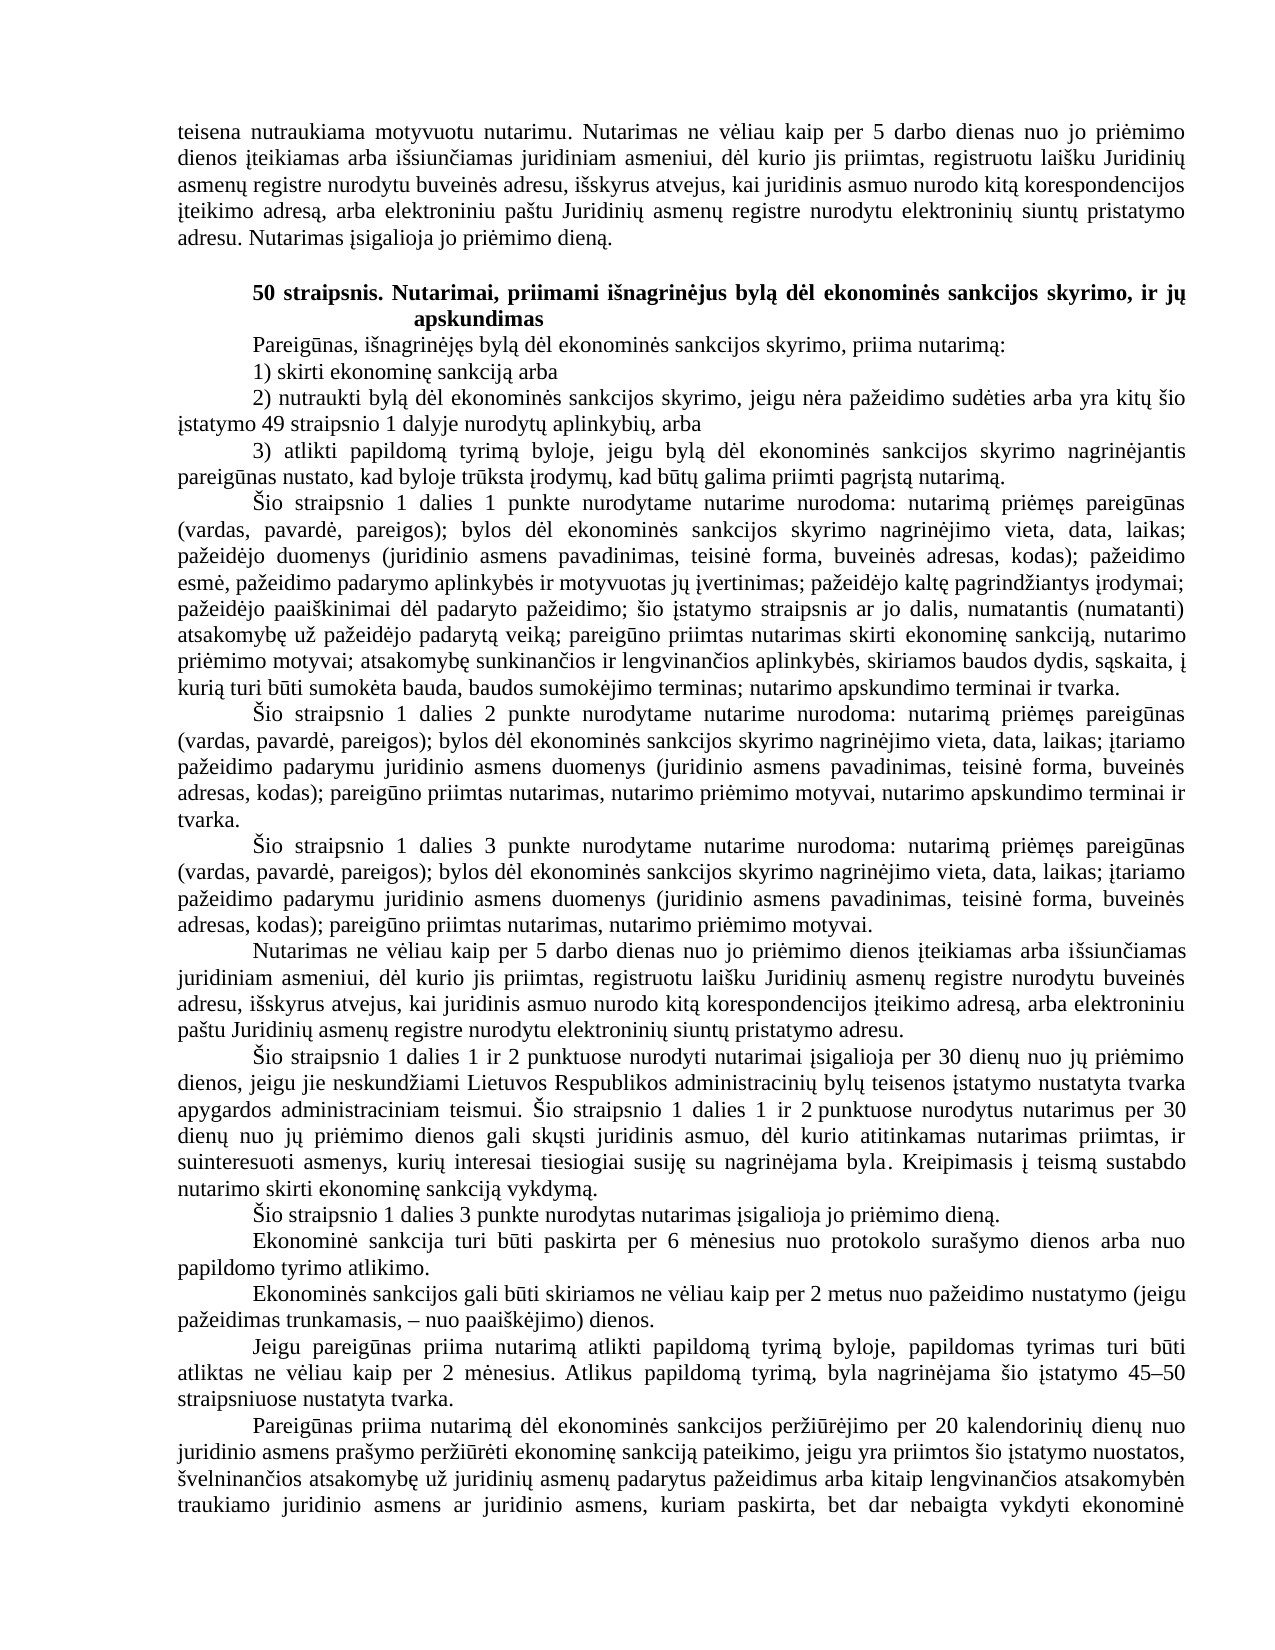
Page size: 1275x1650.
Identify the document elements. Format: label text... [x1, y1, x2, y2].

text Šio straipsnio 1 dalies 2 punkte nurodytame nutarime nurodoma: nutarimą priėmęs pareigūnas (vardas, pavardė, pareigos); bylos dėl ekonominės sankcijos skyrimo nagrinėjimo vieta, data, laikas; įtariamo pažeidimo padarymu juridinio asmens duomenys (juridinio asmens pavadinimas, teisinė forma, buveinės adresas, kodas); pareigūno priimtas nutarimas, nutarimo priėmimo motyvai, nutarimo apskundimo terminai ir tvarka. [177, 700, 1186, 832]
text 1) skirti ekonominę sankciją arba [177, 358, 1186, 384]
text Šio straipsnio 1 dalies 1 punkte nurodytame nutarime nurodoma: nutarimą priėmęs pareigūnas (vardas, pavardė, pareigos); bylos dėl ekonominės sankcijos skyrimo nagrinėjimo vieta, data, laikas; pažeidėjo duomenys (juridinio asmens pavadinimas, teisinė forma, buveinės adresas, kodas); pažeidimo esmė, pažeidimo padarymo aplinkybės ir motyvuotas jų įvertinimas; pažeidėjo kaltę pagrindžiantys įrodymai; pažeidėjo paaiškinimai dėl padaryto pažeidimo; šio įstatymo straipsnis ar jo dalis, numatantis (numatanti) atsakomybę už pažeidėjo padarytą veiką; pareigūno priimtas nutarimas skirti ekonominę sankciją, nutarimo priėmimo motyvai; atsakomybę sunkinančios ir lengvinančios aplinkybės, skiriamos baudos dydis, sąskaita, į kurią turi būti sumokėta bauda, baudos sumokėjimo terminas; nutarimo apskundimo terminai ir tvarka. [177, 489, 1186, 700]
text 50 straipsnis. Nutarimai, priimami išnagrinėjus bylą dėl ekonominės sankcijos skyrimo, ir jų apskundimas [252, 279, 1186, 331]
text Šio straipsnio 1 dalies 3 punkte nurodytame nutarime nurodoma: nutarimą priėmęs pareigūnas (vardas, pavardė, pareigos); bylos dėl ekonominės sankcijos skyrimo nagrinėjimo vieta, data, laikas; įtariamo pažeidimo padarymu juridinio asmens duomenys (juridinio asmens pavadinimas, teisinė forma, buveinės adresas, kodas); pareigūno priimtas nutarimas, nutarimo priėmimo motyvai. [177, 832, 1186, 937]
text Pareigūnas priima nutarimą dėl ekonominės sankcijos peržiūrėjimo per 20 kalendorinių dienų nuo juridinio asmens prašymo peržiūrėti ekonominę sankciją pateikimo, jeigu yra priimtos šio įstatymo nuostatos, švelninančios atsakomybę už juridinių asmenų padarytus pažeidimus arba kitaip lengvinančios atsakomybėn traukiamo juridinio asmens ar juridinio asmens, kuriam paskirta, bet dar nebaigta vykdyti ekonominė [177, 1412, 1186, 1517]
text Ekonominės sankcijos gali būti skiriamos ne vėliau kaip per 2 metus nuo pažeidimo nustatymo (jeigu pažeidimas trunkamasis, – nuo paaiškėjimo) dienos. [177, 1280, 1186, 1333]
text Pareigūnas, išnagrinėjęs bylą dėl ekonominės sankcijos skyrimo, priima nutarimą: [177, 331, 1186, 358]
text Šio straipsnio 1 dalies 3 punkte nurodytas nutarimas įsigalioja jo priėmimo dieną. [177, 1201, 1186, 1227]
text Jeigu pareigūnas priima nutarimą atlikti papildomą tyrimą byloje, papildomas tyrimas turi būti atliktas ne vėliau kaip per 2 mėnesius. Atlikus papildomą tyrimą, byla nagrinėjama šio įstatymo 45–50 straipsniuose nustatyta tvarka. [177, 1333, 1186, 1412]
text Šio straipsnio 1 dalies 1 ir 2 punktuose nurodyti nutarimai įsigalioja per 30 dienų nuo jų priėmimo dienos, jeigu jie neskundžiami Lietuvos Respublikos administracinių bylų teisenos įstatymo nustatyta tvarka apygardos administraciniam teismui. Šio straipsnio 1 dalies 1 ir 2 punktuose nurodytus nutarimus per 30 dienų nuo jų priėmimo dienos gali skųsti juridinis asmuo, dėl kurio atitinkamas nutarimas priimtas, ir suinteresuoti asmenys, kurių interesai tiesiogiai susiję su nagrinėjama byla. Kreipimasis į teismą sustabdo nutarimo skirti ekonominę sankciją vykdymą. [177, 1043, 1186, 1201]
text Ekonominė sankcija turi būti paskirta per 6 mėnesius nuo protokolo surašymo dienos arba nuo papildomo tyrimo atlikimo. [177, 1227, 1186, 1280]
text 2) nutraukti bylą dėl ekonominės sankcijos skyrimo, jeigu nėra pažeidimo sudėties arba yra kitų šio įstatymo 49 straipsnio 1 dalyje nurodytų aplinkybių, arba [177, 384, 1186, 437]
text teisena nutraukiama motyvuotu nutarimu. Nutarimas ne vėliau kaip per 5 darbo dienas nuo jo priėmimo dienos įteikiamas arba išsiunčiamas juridiniam asmeniui, dėl kurio jis priimtas, registruotu laišku Juridinių asmenų registre nurodytu buveinės adresu, išskyrus atvejus, kai juridinis asmuo nurodo kitą korespondencijos įteikimo adresą, arba elektroniniu paštu Juridinių asmenų registre nurodytu elektroninių siuntų pristatymo adresu. Nutarimas įsigalioja jo priėmimo dieną. [177, 118, 1186, 250]
text Nutarimas ne vėliau kaip per 5 darbo dienas nuo jo priėmimo dienos įteikiamas arba išsiunčiamas juridiniam asmeniui, dėl kurio jis priimtas, registruotu laišku Juridinių asmenų registre nurodytu buveinės adresu, išskyrus atvejus, kai juridinis asmuo nurodo kitą korespondencijos įteikimo adresą, arba elektroniniu paštu Juridinių asmenų registre nurodytu elektroninių siuntų pristatymo adresu. [177, 937, 1186, 1043]
text 3) atlikti papildomą tyrimą byloje, jeigu bylą dėl ekonominės sankcijos skyrimo nagrinėjantis pareigūnas nustato, kad byloje trūksta įrodymų, kad būtų galima priimti pagrįstą nutarimą. [177, 437, 1186, 489]
